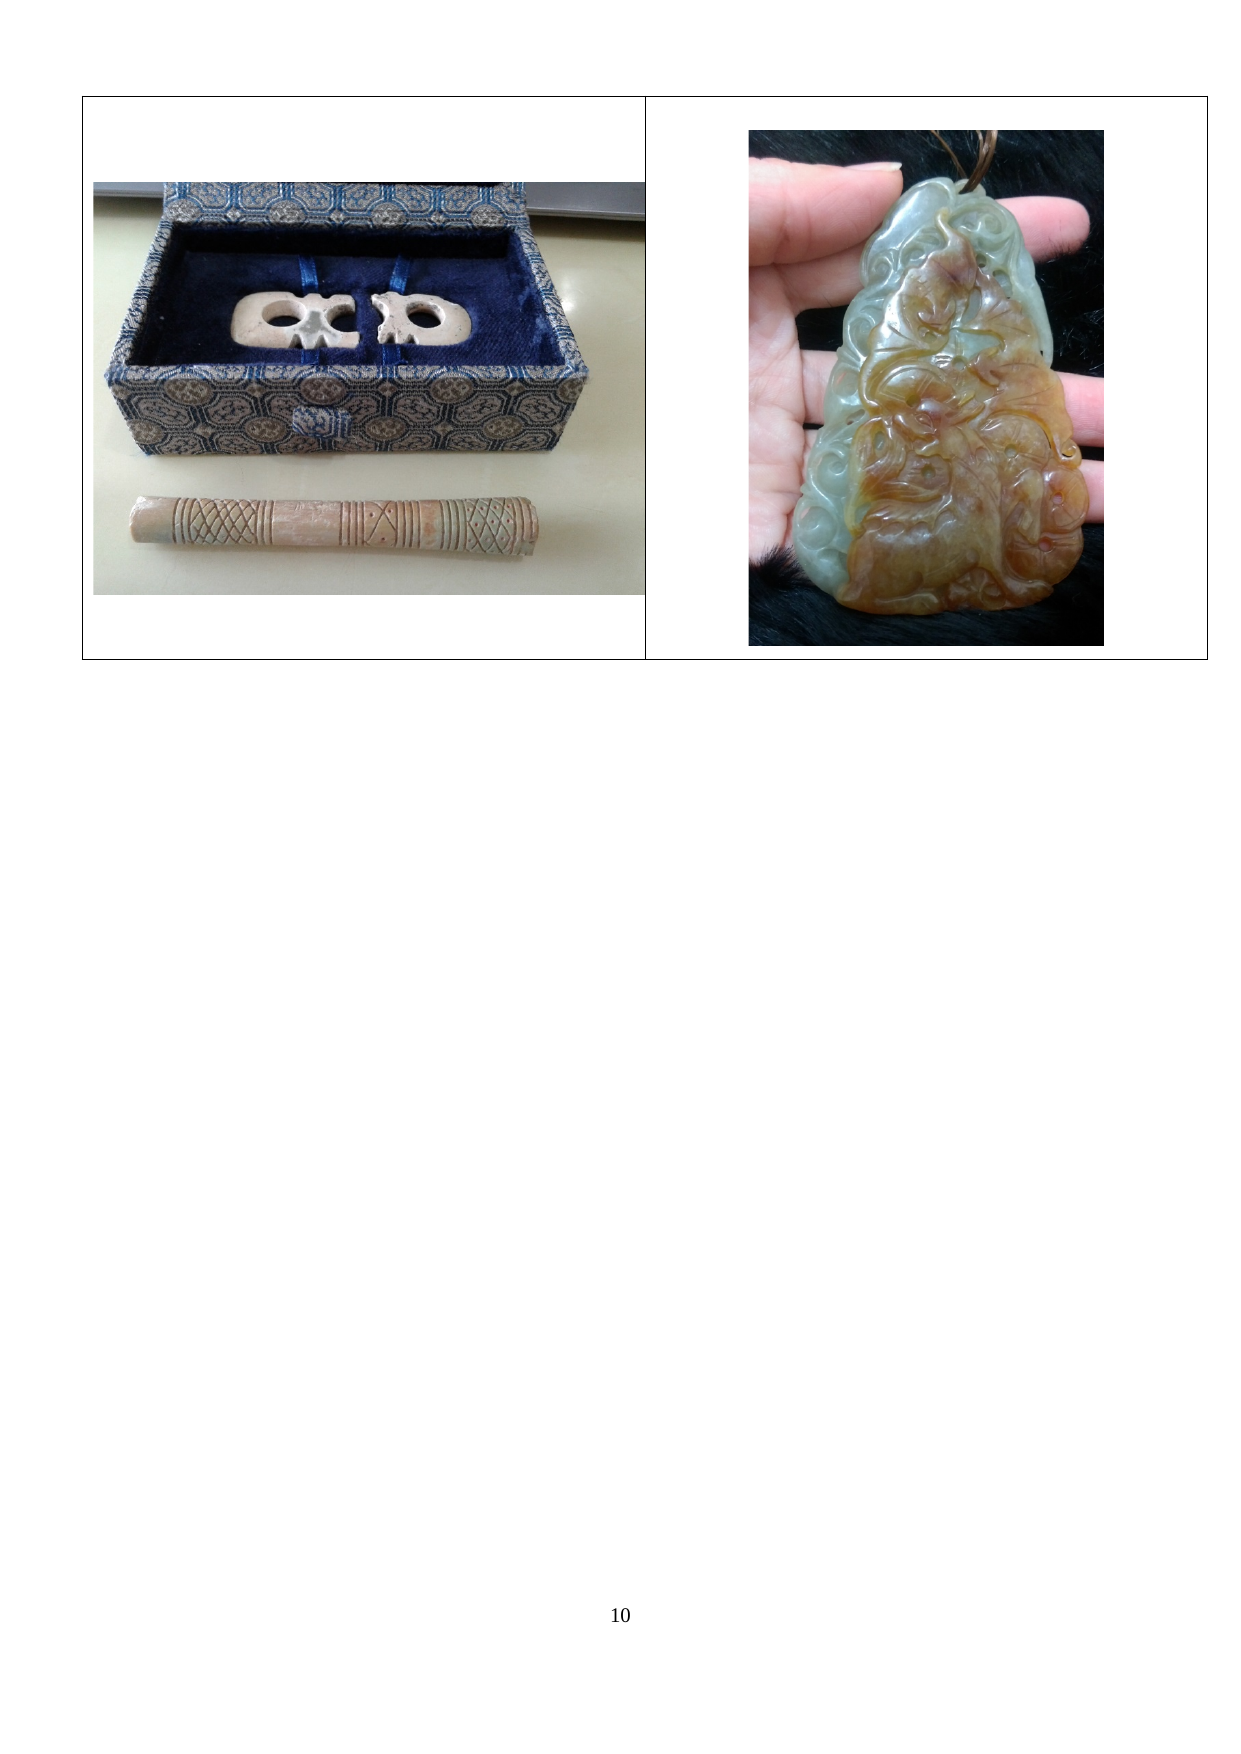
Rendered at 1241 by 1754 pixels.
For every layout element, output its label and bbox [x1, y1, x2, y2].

table_cell [83, 97, 645, 659]
table_cell [646, 97, 1207, 659]
